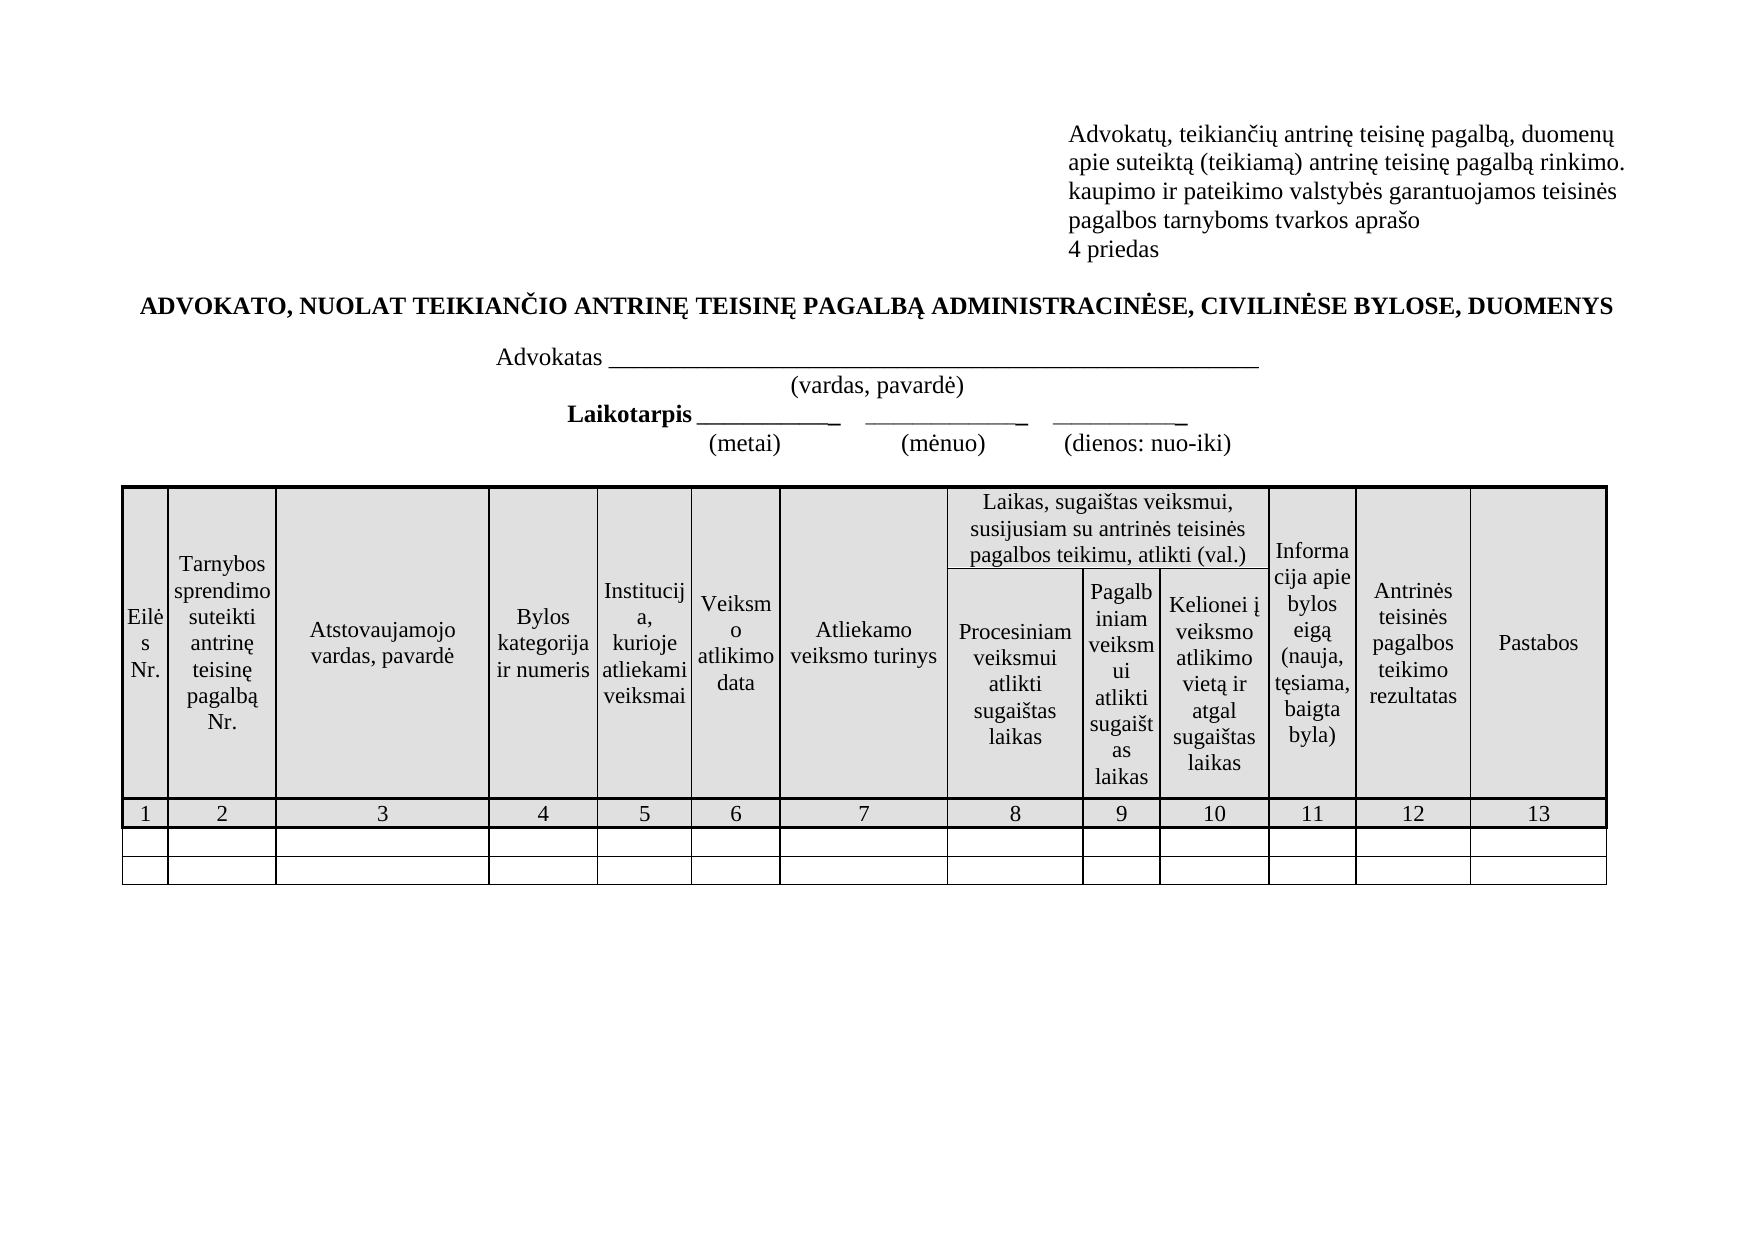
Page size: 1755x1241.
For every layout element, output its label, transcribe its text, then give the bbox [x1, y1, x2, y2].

table_cell [1084, 857, 1159, 883]
table_cell 3 [277, 800, 488, 826]
table_cell [1357, 829, 1470, 856]
table_cell 8 [948, 800, 1082, 826]
table_cell 6 [692, 800, 779, 826]
table_cell [169, 829, 275, 856]
text (metai) (mėnuo) (dienos: nuo-iki) [118, 428, 1636, 457]
table_cell 1 [124, 800, 167, 826]
table_cell [1471, 829, 1606, 856]
table_header Atstovaujamojo vardas, pavardė [277, 489, 488, 797]
table_cell 9 [1084, 800, 1159, 826]
table_header Eilės Nr. [124, 489, 167, 797]
text pagalbos tarnyboms tvarkos aprašo [1068, 205, 1636, 234]
table_cell Pagalbiniam veiksmui atlikti sugaištas laikas [1084, 569, 1159, 797]
table_cell [490, 829, 597, 856]
table_cell [123, 857, 167, 883]
table_cell [123, 829, 167, 856]
table_header Pastabos [1471, 489, 1605, 797]
table_header Veiksmo atlikimo data [692, 489, 779, 797]
table_cell 7 [781, 800, 947, 826]
table_cell [1161, 857, 1268, 883]
table_cell [781, 829, 947, 856]
table_cell 11 [1270, 800, 1355, 826]
table_cell [1084, 829, 1159, 856]
text (vardas, pavardė) [118, 370, 1636, 399]
text Advokatų, teikiančių antrinę teisinę pagalbą, duomenų [1068, 119, 1636, 147]
text Advokatas ____________________________________________________ [118, 342, 1636, 370]
text kaupimo ir pateikimo valstybės garantuojamos teisinės [1068, 176, 1636, 205]
table_header Laikas, sugaištas veiksmui, susijusiam su antrinės teisinės pagalbos teikimu, atlikti (val.) [948, 489, 1268, 567]
table_cell Kelionei į veiksmo atlikimo vietą ir atgal sugaištas laikas [1161, 569, 1268, 797]
text 4 priedas [1068, 234, 1636, 262]
table_cell [1270, 829, 1355, 856]
table_header Institucija, kurioje atliekami veiksmai [598, 489, 691, 797]
table_cell [692, 829, 779, 856]
text Laikotarpis _______________ _________________ ______________ [118, 399, 1636, 428]
text ADVOKATO, NUOLAT TEIKIANČIO ANTRINĘ TEISINĘ PAGALBĄ ADMINISTRACINĖSE, CIVILINĖSE BYLOSE, DUOMENYS [118, 291, 1636, 320]
table_header Tarnybos sprendimo suteikti antrinę teisinę pagalbą Nr. [169, 489, 275, 797]
table_cell [1357, 857, 1470, 883]
table_cell [598, 829, 691, 856]
table_cell 5 [598, 800, 691, 826]
table_cell [948, 857, 1082, 883]
table_cell [1161, 829, 1268, 856]
table_cell [277, 829, 488, 856]
table_cell 13 [1471, 800, 1605, 826]
table_cell [692, 857, 779, 883]
table_cell [598, 857, 691, 883]
table_header Informacija apie bylos eigą (nauja, tęsiama, baigta byla) [1270, 489, 1355, 797]
table_header Bylos kategorija ir numeris [490, 489, 597, 797]
table_cell [169, 857, 275, 883]
table_cell Procesiniam veiksmui atlikti sugaištas laikas [948, 569, 1082, 797]
table_header Atliekamo veiksmo turinys [781, 489, 947, 797]
table_cell [1471, 857, 1606, 883]
table_cell [277, 857, 488, 883]
table_cell [948, 829, 1082, 856]
table_header Antrinės teisinės pagalbos teikimo rezultatas [1357, 489, 1470, 797]
table_cell 4 [490, 800, 597, 826]
text apie suteiktą (teikiamą) antrinę teisinę pagalbą rinkimo. [1068, 147, 1636, 176]
table_cell 10 [1161, 800, 1268, 826]
table_cell [490, 857, 597, 883]
table_cell [781, 857, 947, 883]
table_cell [1270, 857, 1355, 883]
table_cell 12 [1357, 800, 1470, 826]
table_cell 2 [169, 800, 275, 826]
